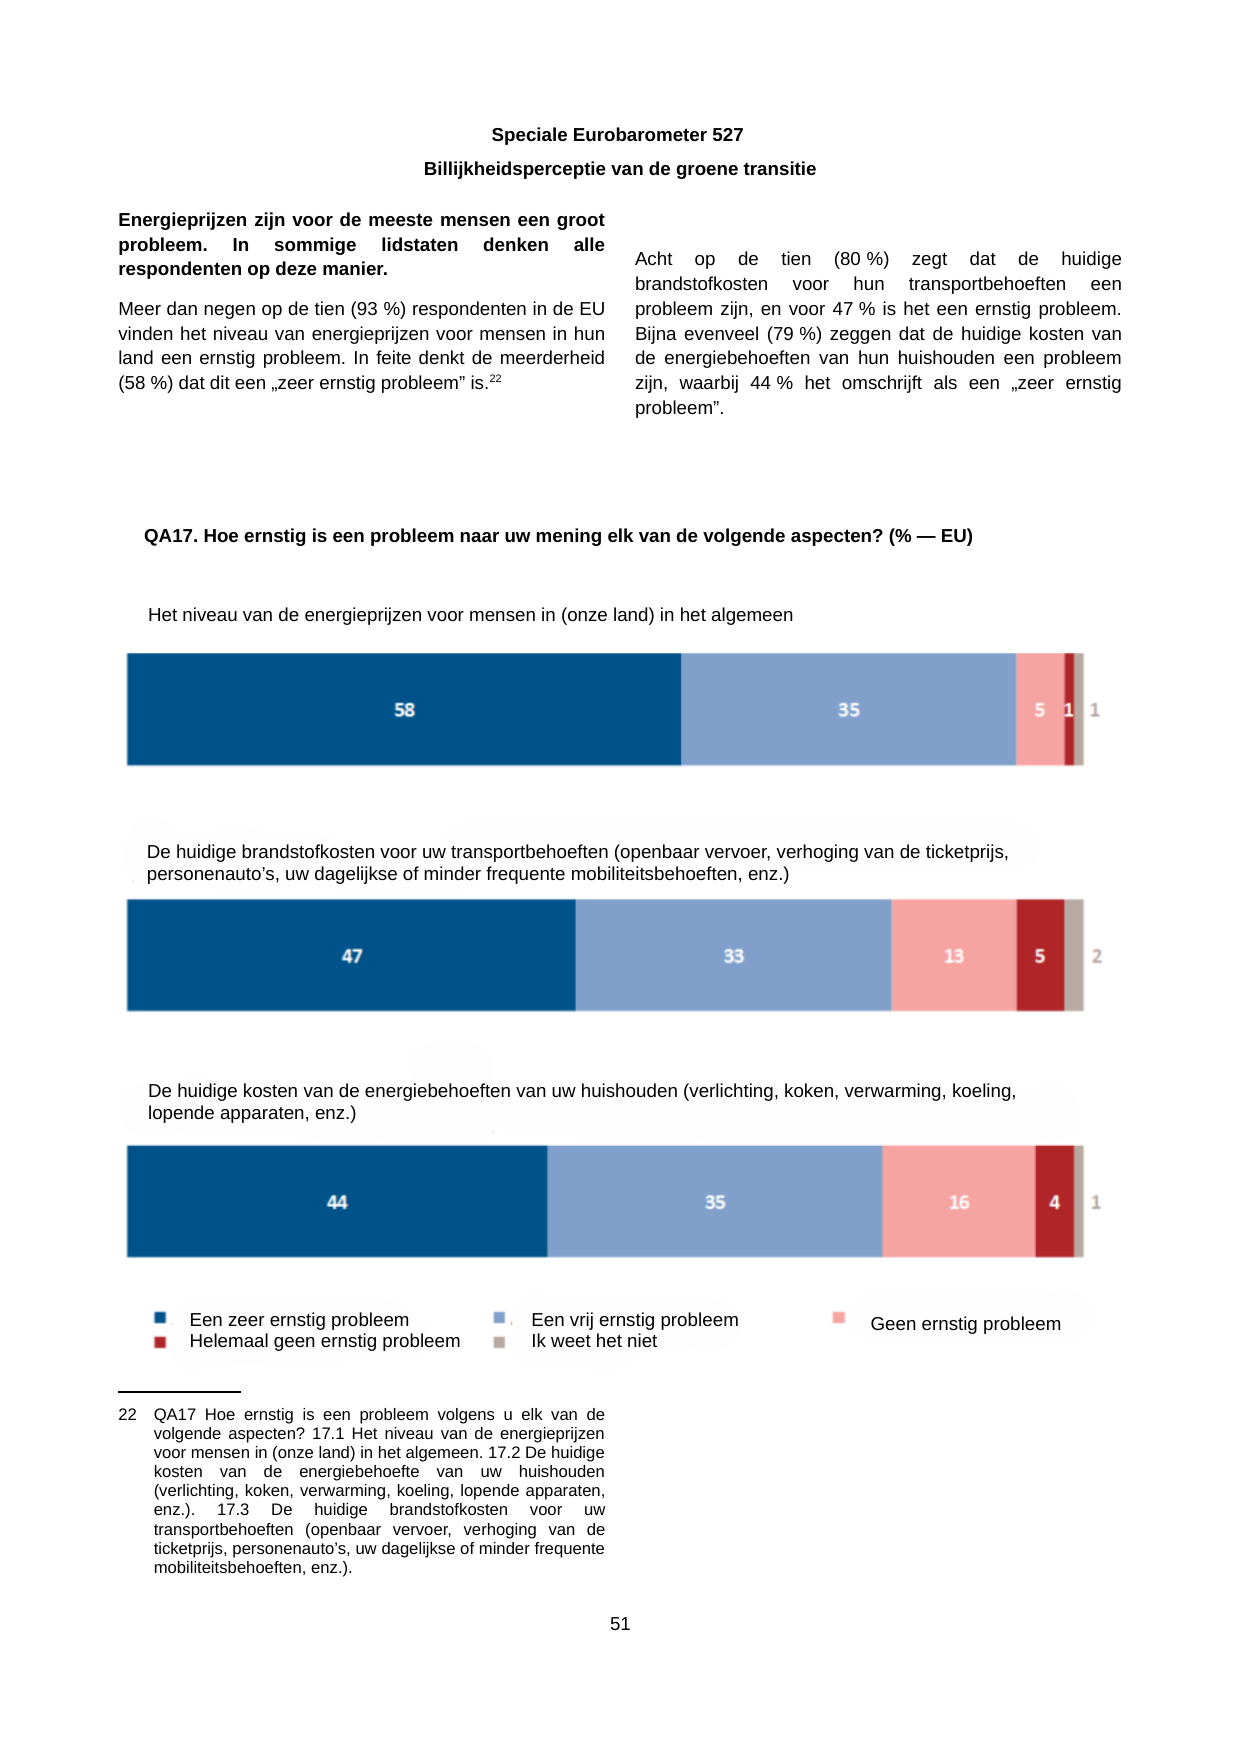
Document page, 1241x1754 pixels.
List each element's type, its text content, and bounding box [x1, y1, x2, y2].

text Meer dan negen op de tien (93 %) respondenten in de EU vinden het niveau van energieprijzen voor mensen in hun land een ernstig probleem. In feite denkt de meerderheid (58 %) dat dit een „zeer ernstig probleem” is. [118, 297, 605, 393]
text QA17 Hoe ernstig is een probleem volgens u elk van de volgende aspecten? 17.1 Het niveau van de energieprijzen voor mensen in (onze land) in het algemeen. 17.2 De huidige kosten van de energiebehoefte van uw huishouden (verlichting, koken, verwarming, koeling, lopende apparaten, enz.). 17.3 De huidige brandstofkosten voor uw transportbehoeften (openbaar vervoer, verhoging van de ticketprijs, personenauto’s, uw dagelijkse of minder frequente mobiliteitsbehoeften, enz.). [118, 1404, 605, 1577]
text Energieprijzen zijn voor de meeste mensen een groot probleem. In sommige lidstaten denken alle respondenten op deze manier. [118, 208, 605, 280]
picture [114, 647, 1118, 1372]
text Acht op de tien (80 %) zegt dat de huidige brandstofkosten voor hun transportbehoeften een probleem zijn, en voor 47 % is het een ernstig probleem. Bijna evenveel (79 %) zeggen dat de huidige kosten van de energiebehoeften van hun huishouden een probleem zijn, waarbij 44 % het omschrijft als een „zeer ernstig probleem”. [635, 248, 1122, 418]
